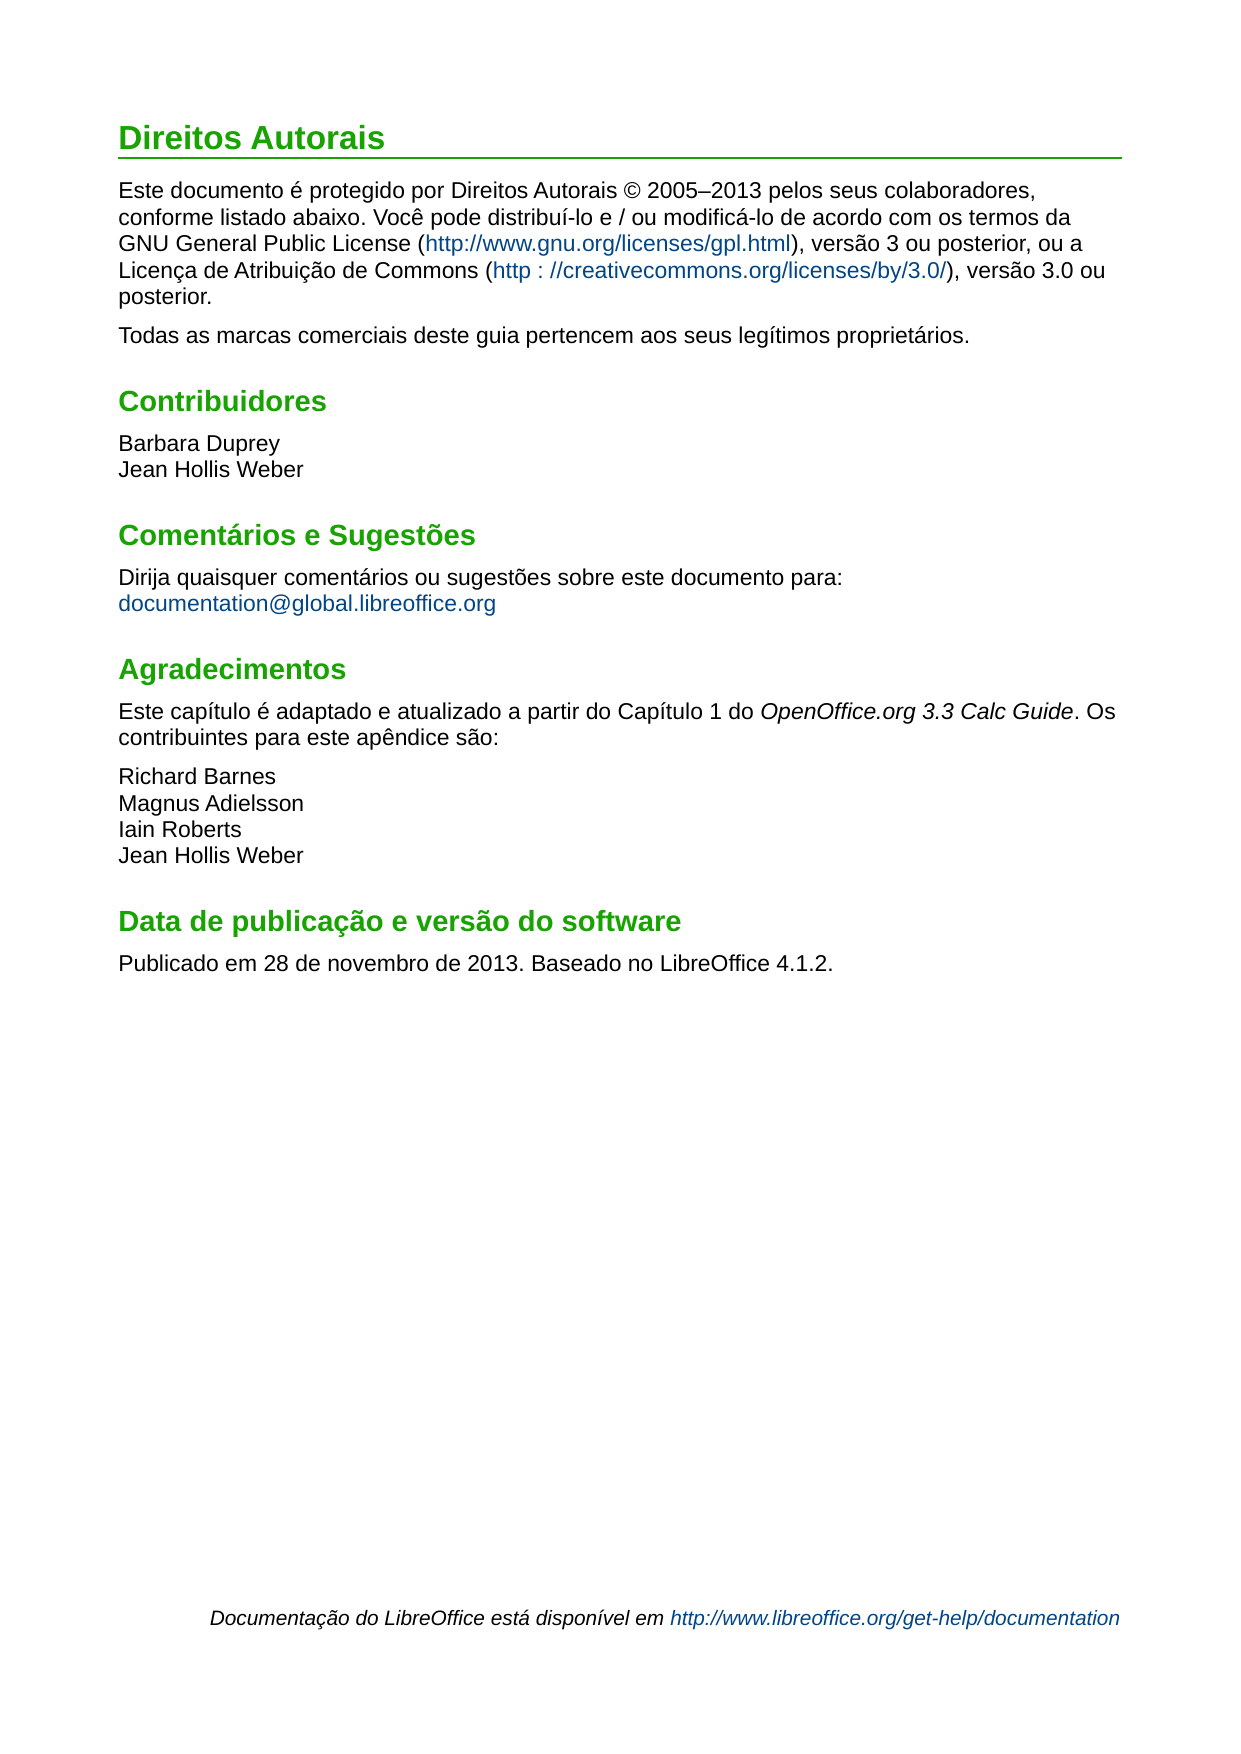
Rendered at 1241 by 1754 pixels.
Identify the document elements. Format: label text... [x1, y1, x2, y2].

subtitle Agradecimentos [118, 652, 1122, 686]
subtitle Data de publicação e versão do software [118, 904, 1122, 938]
text Este capítulo é adaptado e atualizado a partir do Capítulo 1 do OpenOffice.org 3.3 Calc Guide. Os contribuintes para este apêndice são: [118, 698, 1122, 751]
text Dirija quaisquer comentários ou sugestões sobre este documento para: documentation@global.libreoffice.org [118, 564, 1122, 616]
text Barbara Duprey Jean Hollis Weber [118, 429, 1122, 482]
text Richard Barnes Magnus Adielsson Iain Roberts Jean Hollis Weber [118, 763, 1122, 868]
text Todas as marcas comerciais deste guia pertencem aos seus legítimos proprietários. [118, 322, 1122, 348]
subtitle Contribuidores [118, 384, 1122, 417]
subtitle Comentários e Sugestões [118, 518, 1122, 551]
subtitle Direitos Autorais [118, 118, 1122, 157]
text Publicado em 28 de novembro de 2013. Baseado no LibreOffice 4.1.2. [118, 950, 1122, 976]
text Este documento é protegido por Direitos Autorais © 2005–2013 pelos seus colaboradores, conforme listado abaixo. Você pode distribuí-lo e / ou modificá-lo de acordo com os termos da GNU General Public License (http://www.gnu.org/licenses/gpl.html), versão 3 ou posterior, ou a Licença de Atribuição de Commons (http : //creativecommons.org/licenses/by/3.0/), versão 3.0 ou posterior. [118, 177, 1122, 309]
